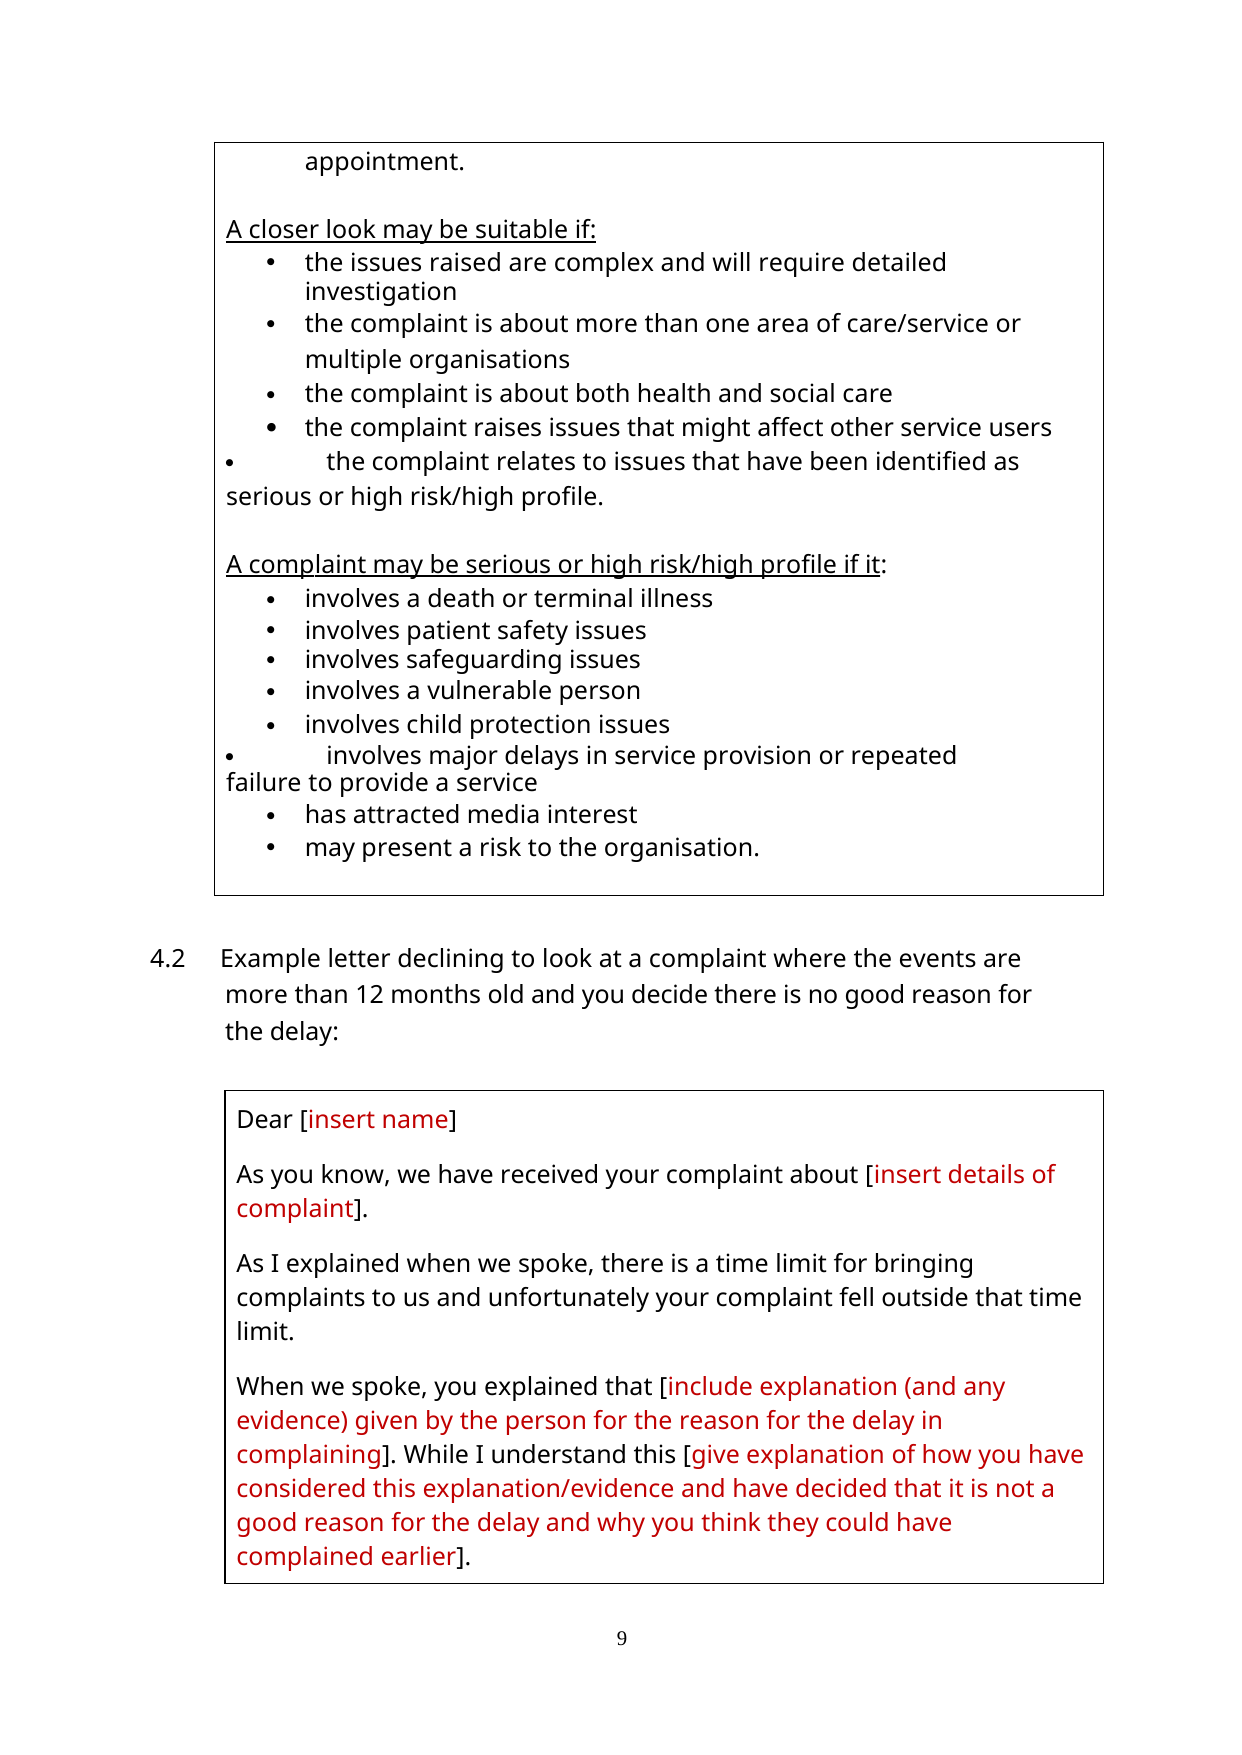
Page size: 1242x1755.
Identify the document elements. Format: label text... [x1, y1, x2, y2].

table_cell appointment. A closer look may be suitable if: the issues raised are complex and will require detailed investigation the complaint is about more than one area of care/service or multiple organisations the complaint is about both health and social care the complaint raises issues that might affect other service users the complaint relates to issues that have been identified as serious or high risk/high profile. A complaint may be serious or high risk/high profile if it: involves a death or terminal illness involves patient safety issues involves safeguarding issues involves a vulnerable person involves child protection issues involves major delays in service provision or repeated failure to provide a service has attracted media interest may present a risk to the organisation. [215, 143, 1103, 894]
table_header Dear [insert name] As you know, we have received your complaint about [insert details of complaint]. As I explained when we spoke, there is a time limit for bringing complaints to us and unfortunately your complaint fell outside that time limit. When we spoke, you explained that [include explanation (and any evidence) given by the person for the reason for the delay in complaining]. While I understand this [give explanation of how you have considered this explanation/evidence and have decided that it is not a good reason for the delay and why you think they could have complained earlier]. [226, 1091, 1103, 1583]
text 4.2 Example letter declining to look at a complaint where the events are more than 12 months old and you decide there is no good reason for the delay: [150, 940, 1074, 1048]
